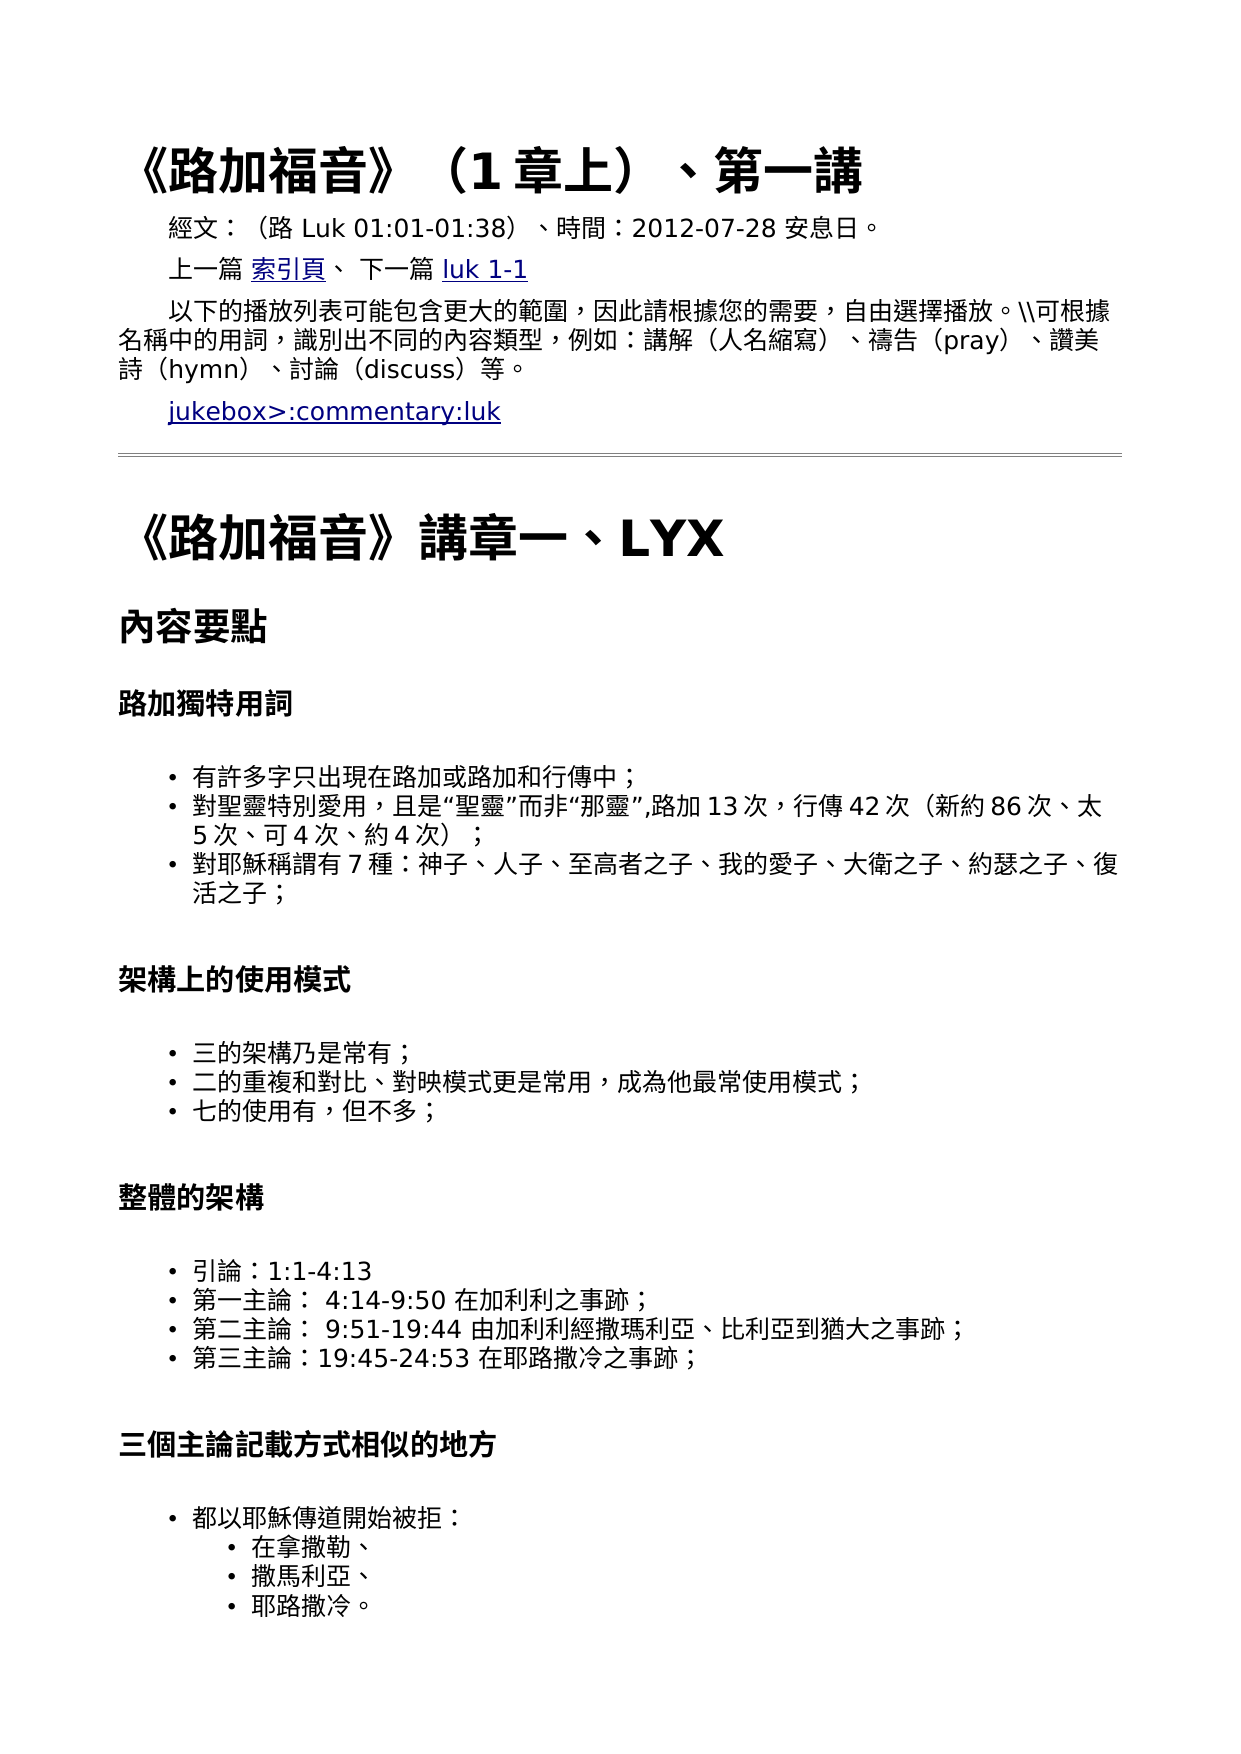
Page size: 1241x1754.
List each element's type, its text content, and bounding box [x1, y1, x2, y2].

list 對聖靈特別愛用，且是“聖靈”而非“那靈”,路加13次，行傳42次（新約86次、太5次、可4次、約4次）； [177, 792, 1122, 851]
list 第三主論：19:45-24:53 在耶路撒冷之事跡； [177, 1345, 1122, 1374]
list 引論：1:1-4:13 [177, 1257, 1122, 1286]
text jukebox>:commentary:luk [118, 397, 1122, 426]
subtitle 三個主論記載方式相似的地方 [118, 1428, 1122, 1462]
list 有許多字只出現在路加或路加和行傳中； [177, 763, 1122, 792]
list 在拿撒勒、 [236, 1533, 1122, 1563]
list 第二主論： 9:51-19:44 由加利利經撒瑪利亞、比利亞到猶大之事跡； [177, 1316, 1122, 1345]
list 二的重複和對比、對映模式更是常用，成為他最常使用模式； [177, 1068, 1122, 1098]
list 耶路撒冷。 [236, 1592, 1122, 1621]
list 對耶穌稱謂有7種：神子、人子、至高者之子、我的愛子、大衛之子、約瑟之子、復活之子； [177, 851, 1122, 909]
text 上一篇 索引頁、 下一篇 luk 1-1 [118, 256, 1122, 285]
list 三的架構乃是常有； [177, 1039, 1122, 1068]
subtitle 整體的架構 [118, 1181, 1122, 1215]
subtitle 《路加福音》（1章上）、第一講 [118, 143, 1122, 201]
subtitle 《路加福音》講章一、LYX [118, 510, 1122, 568]
list 都以耶穌傳道開始被拒： [177, 1504, 1122, 1533]
list 撒馬利亞、 [236, 1563, 1122, 1592]
list 七的使用有，但不多； [177, 1098, 1122, 1127]
subtitle 內容要點 [118, 606, 1122, 649]
list 第一主論： 4:14-9:50 在加利利之事跡； [177, 1286, 1122, 1316]
subtitle 架構上的使用模式 [118, 963, 1122, 997]
subtitle 路加獨特用詞 [118, 687, 1122, 721]
text 經文：（路 Luk 01:01-01:38）、時間：2012-07-28 安息日。 [118, 214, 1122, 243]
text 以下的播放列表可能包含更大的範圍，因此請根據您的需要，自由選擇播放。\\可根據名稱中的用詞，識別出不同的內容類型，例如：講解（人名縮寫）、禱告（pray）、讚美詩（hymn）、討論（discuss）等。 [118, 297, 1122, 385]
